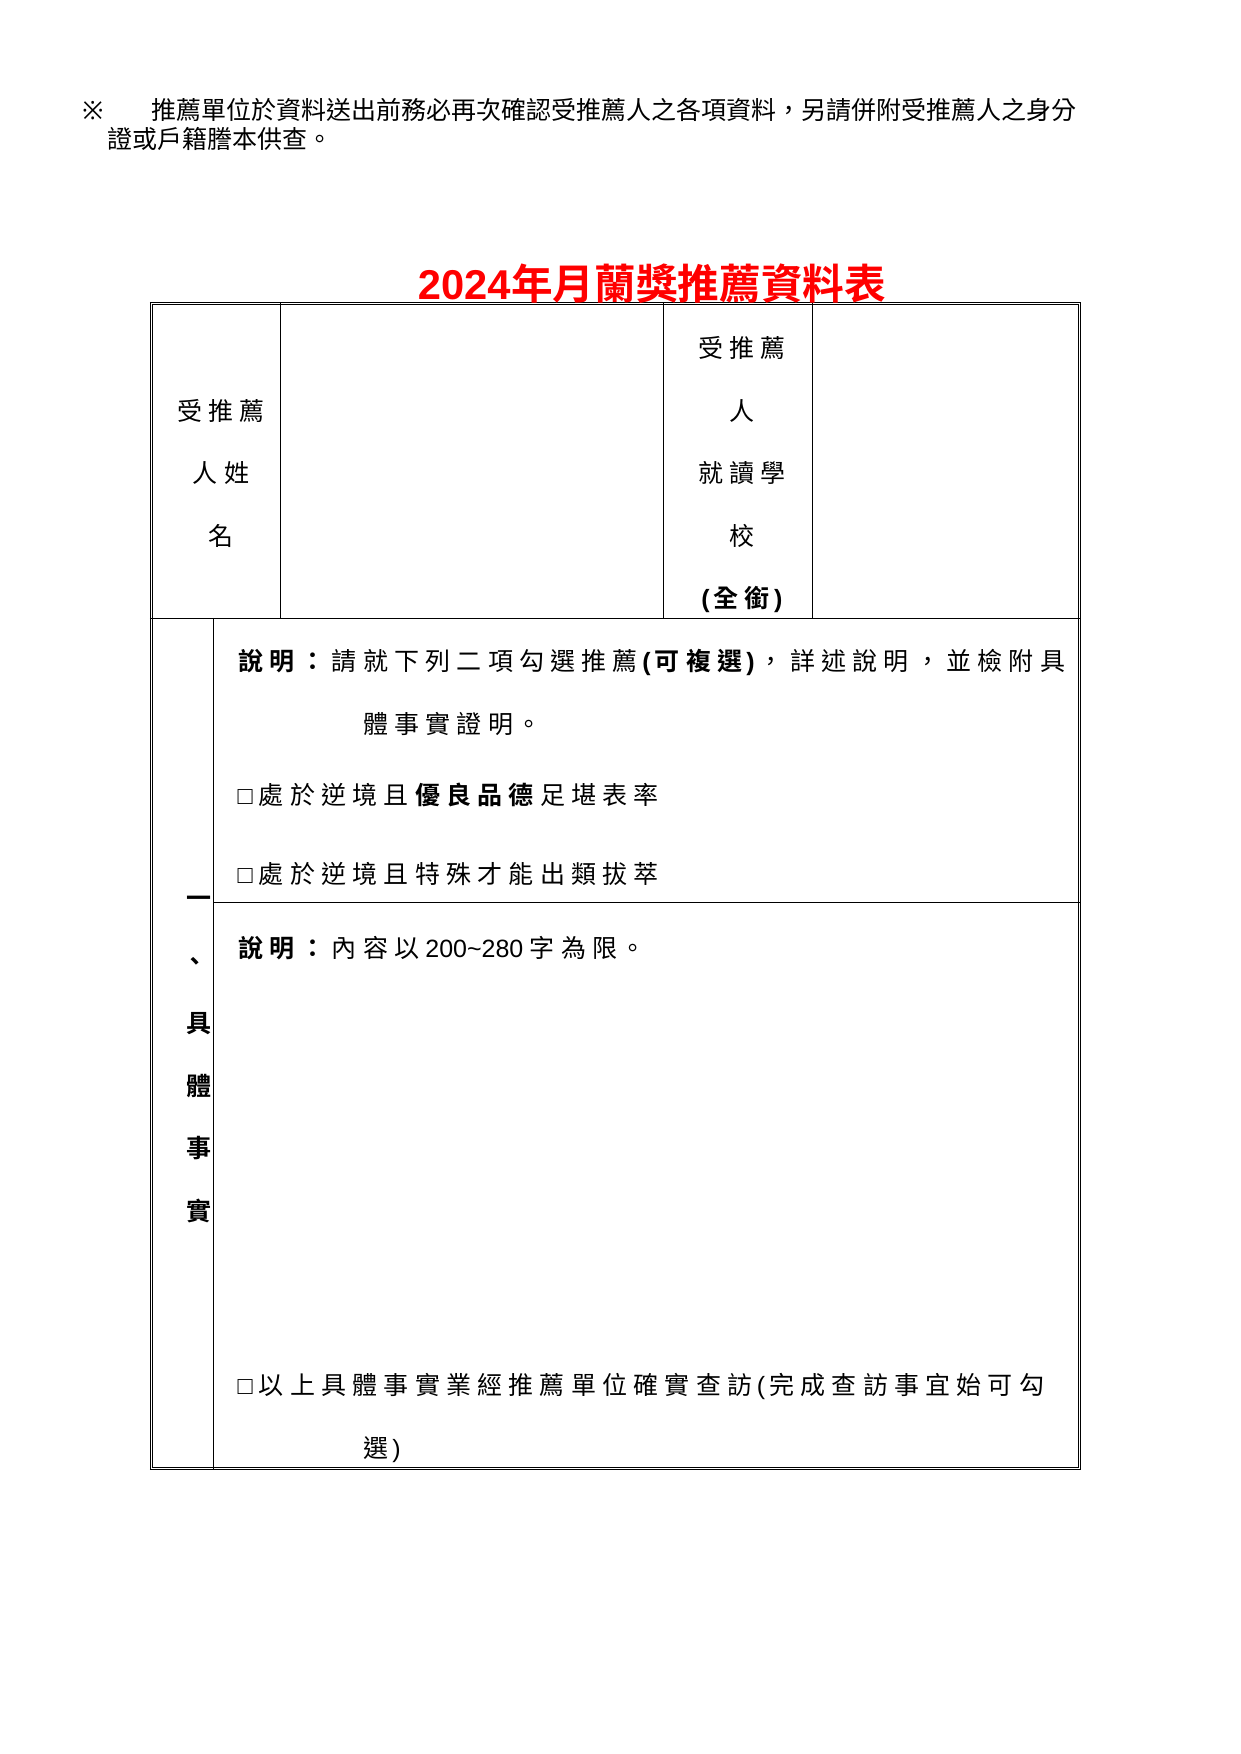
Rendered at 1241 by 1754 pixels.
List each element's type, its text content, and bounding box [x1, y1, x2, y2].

table_cell 一、具體事實 [153, 619, 213, 1467]
list 推薦單位於資料送出前務必再次確認受推薦人之各項資料，另請併附受推薦人之身分證或戶籍謄本供查。 [78, 96, 1089, 154]
table_cell 2024年月蘭獎推薦資料表 [214, 240, 1079, 302]
table_cell 受推薦人姓 名 [153, 305, 280, 618]
table_header (附件2) [151, 213, 1079, 240]
table_cell 說明：內容以200~280字為限。 □以上具體事實業經推薦單位確實查訪(完成查訪事宜始可勾選) [214, 903, 1078, 1467]
table_cell [281, 305, 663, 618]
table_cell [151, 240, 213, 302]
table_cell 受推薦人 就讀學校 (全銜) [664, 305, 812, 618]
table_cell 說明：請就下列二項勾選推薦(可複選)，詳述說明，並檢附具體事實證明。 □處於逆境且優良品德足堪表率 □處於逆境且特殊才能出類拔萃 [214, 619, 1078, 902]
table_cell [813, 305, 1078, 618]
